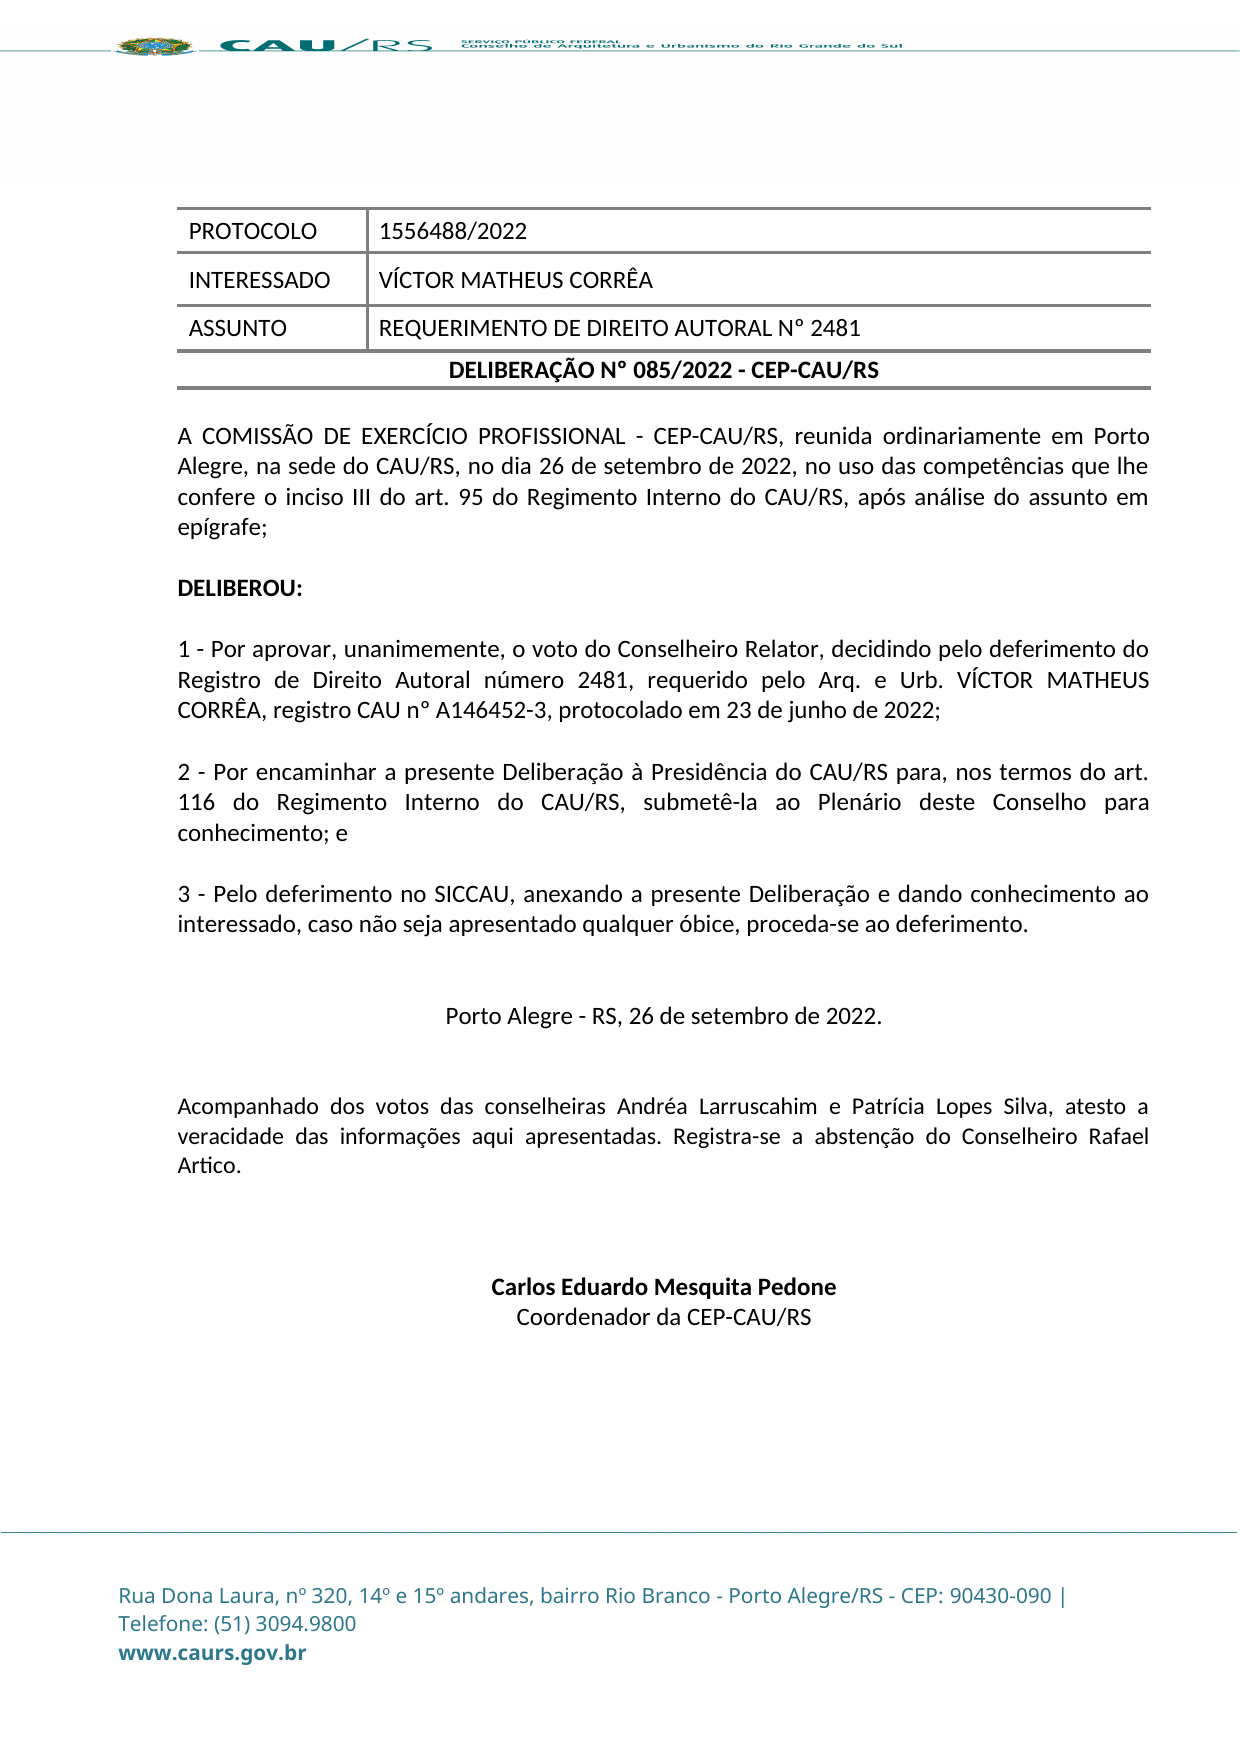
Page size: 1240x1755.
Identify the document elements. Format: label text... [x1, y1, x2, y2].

table_header 1556488/2022 [369, 210, 1151, 251]
text 1 - Por aprovar, unanimemente, o voto do Conselheiro Relator, decidindo pelo deferimento do Registro de Direito Autoral número 2481, requerido pelo Arq. e Urb. VÍCTOR MATHEUS CORRÊA, registro CAU nº A146452-3, protocolado em 23 de junho de 2022; [177, 634, 1151, 725]
text Porto Alegre - RS, 26 de setembro de 2022. [177, 1000, 1151, 1030]
text A COMISSÃO DE EXERCÍCIO PROFISSIONAL - CEP-CAU/RS, reunida ordinariamente em Porto Alegre, na sede do CAU/RS, no dia 26 de setembro de 2022, no uso das competências que lhe confere o inciso III do art. 95 do Regimento Interno do CAU/RS, após análise do assunto em epígrafe; [177, 420, 1151, 542]
text Coordenador da CEP-CAU/RS [177, 1301, 1151, 1332]
text 2 - Por encaminhar a presente Deliberação à Presidência do CAU/RS para, nos termos do art. 116 do Regimento Interno do CAU/RS, submetê-la ao Plenário deste Conselho para conhecimento; e [177, 756, 1151, 847]
table_cell DELIBERAÇÃO Nº 085/2022 - CEP-CAU/RS [177, 353, 1151, 386]
text 3 - Pelo deferimento no SICCAU, anexando a presente Deliberação e dando conhecimento ao interessado, caso não seja apresentado qualquer óbice, proceda-se ao deferimento. [177, 878, 1151, 939]
table_header PROTOCOLO [177, 210, 366, 251]
text Acompanhado dos votos das conselheiras Andréa Larruscahim e Patrícia Lopes Silva, atesto a veracidade das informações aqui apresentadas. Registra-se a abstenção do Conselheiro Rafael Artico. [177, 1091, 1151, 1179]
table_cell ASSUNTO [177, 307, 366, 348]
table_cell REQUERIMENTO DE DIREITO AUTORAL Nº 2481 [369, 307, 1151, 348]
table_cell VÍCTOR MATHEUS CORRÊA [369, 254, 1151, 304]
text DELIBEROU: [177, 573, 1151, 603]
table_cell INTERESSADO [177, 254, 366, 304]
text Carlos Eduardo Mesquita Pedone [177, 1271, 1151, 1301]
